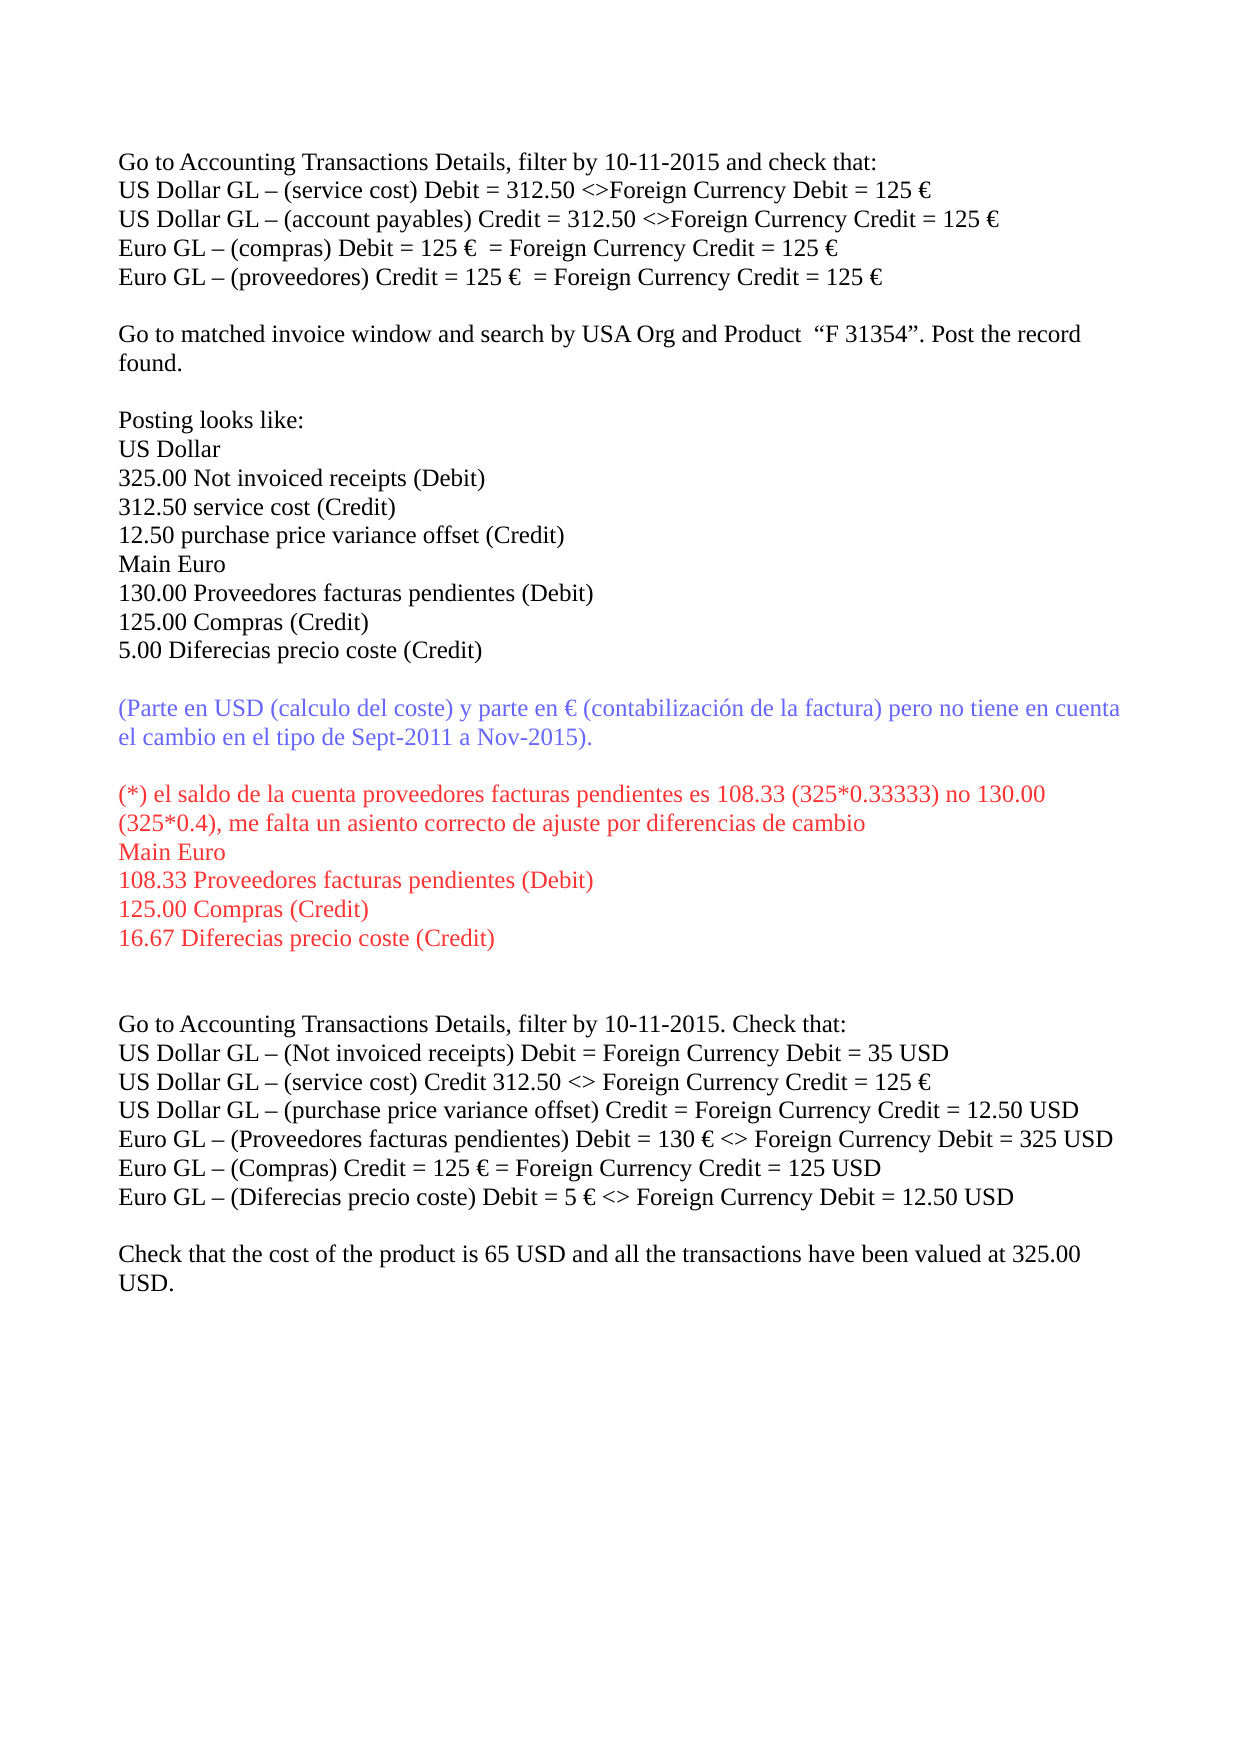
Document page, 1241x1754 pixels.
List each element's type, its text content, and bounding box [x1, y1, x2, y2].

text US Dollar GL – (service cost) Credit 312.50 <> Foreign Currency Credit = 125 € [118, 1067, 1122, 1096]
text Euro GL – (Proveedores facturas pendientes) Debit = 130 € <> Foreign Currency Debit = 325 USD [118, 1124, 1122, 1153]
text 312.50 service cost (Credit) [118, 492, 1122, 521]
text 325.00 Not invoiced receipts (Debit) [118, 463, 1122, 492]
text (Parte en USD (calculo del coste) y parte en € (contabilización de la factura) pero no tiene en cuenta el cambio en el tipo de Sept-2011 a Nov-2015). [118, 693, 1122, 751]
text Euro GL – (proveedores) Credit = 125 € = Foreign Currency Credit = 125 € [118, 262, 1122, 291]
text Go to matched invoice window and search by USA Org and Product “F 31354”. Post the record found. [118, 319, 1122, 377]
text 16.67 Diferecias precio coste (Credit) [118, 923, 1122, 952]
text Main Euro [118, 837, 1122, 866]
text Main Euro [118, 549, 1122, 578]
text 12.50 purchase price variance offset (Credit) [118, 521, 1122, 549]
text 125.00 Compras (Credit) [118, 607, 1122, 636]
text Go to Accounting Transactions Details, filter by 10-11-2015. Check that: [118, 1009, 1122, 1038]
text Euro GL – (Diferecias precio coste) Debit = 5 € <> Foreign Currency Debit = 12.50 USD [118, 1182, 1122, 1211]
text 130.00 Proveedores facturas pendientes (Debit) [118, 578, 1122, 607]
text US Dollar GL – (account payables) Credit = 312.50 <>Foreign Currency Credit = 125 € [118, 204, 1122, 233]
text US Dollar [118, 434, 1122, 463]
text 5.00 Diferecias precio coste (Credit) [118, 636, 1122, 664]
text US Dollar GL – (service cost) Debit = 312.50 <>Foreign Currency Debit = 125 € [118, 176, 1122, 204]
text Go to Accounting Transactions Details, filter by 10-11-2015 and check that: [118, 147, 1122, 176]
text Euro GL – (compras) Debit = 125 € = Foreign Currency Credit = 125 € [118, 233, 1122, 262]
text 125.00 Compras (Credit) [118, 894, 1122, 923]
text Check that the cost of the product is 65 USD and all the transactions have been valued at 325.00 USD. [118, 1239, 1122, 1297]
text Posting looks like: [118, 406, 1122, 434]
text US Dollar GL – (Not invoiced receipts) Debit = Foreign Currency Debit = 35 USD [118, 1038, 1122, 1067]
text US Dollar GL – (purchase price variance offset) Credit = Foreign Currency Credit = 12.50 USD [118, 1096, 1122, 1124]
text (*) el saldo de la cuenta proveedores facturas pendientes es 108.33 (325*0.33333) no 130.00 (325*0.4), me falta un asiento correcto de ajuste por diferencias de cambio [118, 779, 1122, 837]
text 108.33 Proveedores facturas pendientes (Debit) [118, 866, 1122, 894]
text Euro GL – (Compras) Credit = 125 € = Foreign Currency Credit = 125 USD [118, 1153, 1122, 1182]
